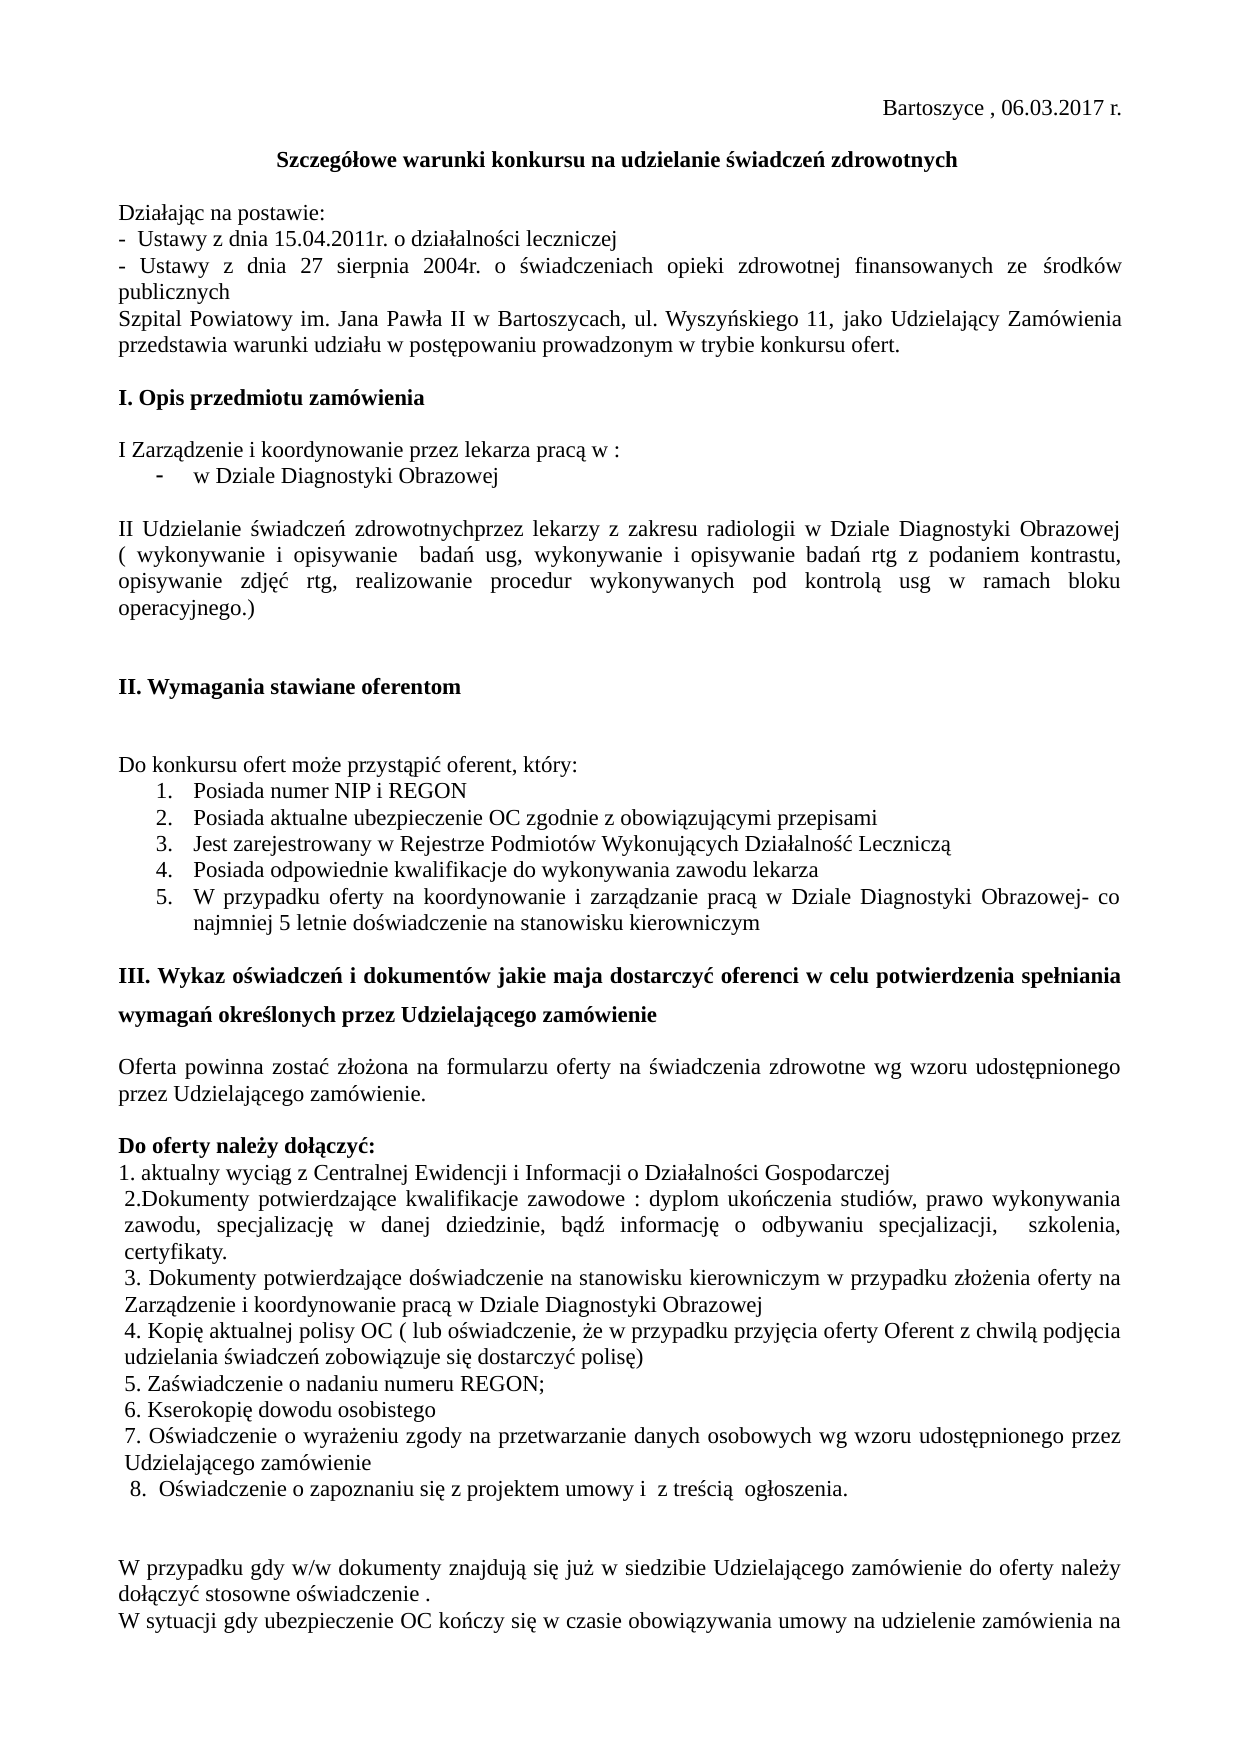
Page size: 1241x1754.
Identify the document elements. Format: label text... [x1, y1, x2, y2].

list 4. Kopię aktualnej polisy OC ( lub oświadczenie, że w przypadku przyjęcia oferty Oferent z chwilą podjęcia udzielania świadczeń zobowiązuje się dostarczyć polisę) [124, 1317, 1122, 1370]
list Posiada numer NIP i REGON [156, 777, 1122, 804]
list 3. Dokumenty potwierdzające doświadczenie na stanowisku kierowniczym w przypadku złożenia oferty na Zarządzenie i koordynowanie pracą w Dziale Diagnostyki Obrazowej [124, 1264, 1122, 1317]
list 7. Oświadczenie o wyrażeniu zgody na przetwarzanie danych osobowych wg wzoru udostępnionego przez Udzielającego zamówienie [124, 1422, 1122, 1475]
list Posiada odpowiednie kwalifikacje do wykonywania zawodu lekarza [156, 857, 1122, 883]
text II Udzielanie świadczeń zdrowotnychprzez lekarzy z zakresu radiologii w Dziale Diagnostyki Obrazowej ( wykonywanie i opisywanie badań usg, wykonywanie i opisywanie badań rtg z podaniem kontrastu, opisywanie zdjęć rtg, realizowanie procedur wykonywanych pod kontrolą usg w ramach bloku operacyjnego.) [118, 515, 1122, 620]
text I. Opis przedmiotu zamówienia [118, 384, 1122, 410]
text Bartoszyce , 06.03.2017 r. [118, 94, 1122, 120]
list Posiada aktualne ubezpieczenie OC zgodnie z obowiązującymi przepisami [156, 804, 1122, 830]
text 1. aktualny wyciąg z Centralnej Ewidencji i Informacji o Działalności Gospodarczej [118, 1159, 1122, 1185]
list W przypadku oferty na koordynowanie i zarządzanie pracą w Dziale Diagnostyki Obrazowej- co najmniej 5 letnie doświadczenie na stanowisku kierowniczym [156, 883, 1122, 936]
text I Zarządzenie i koordynowanie przez lekarza pracą w : [118, 436, 1122, 462]
list 5. Zaświadczenie o nadaniu numeru REGON; [124, 1370, 1122, 1396]
list 6. Kserokopię dowodu osobistego [124, 1396, 1122, 1422]
text W sytuacji gdy ubezpieczenie OC kończy się w czasie obowiązywania umowy na udzielenie zamówienia na [118, 1607, 1122, 1633]
list w Dziale Diagnostyki Obrazowej [156, 462, 1122, 488]
text W przypadku gdy w/w dokumenty znajdują się już w siedzibie Udzielającego zamówienie do oferty należy dołączyć stosowne oświadczenie . [118, 1554, 1122, 1607]
text Do oferty należy dołączyć: [118, 1132, 1122, 1159]
text Szczegółowe warunki konkursu na udzielanie świadczeń zdrowotnych [118, 146, 1122, 173]
list 2.Dokumenty potwierdzające kwalifikacje zawodowe : dyplom ukończenia studiów, prawo wykonywania zawodu, specjalizację w danej dziedzinie, bądź informację o odbywaniu specjalizacji, szkolenia, certyfikaty. [124, 1185, 1122, 1264]
text Do konkursu ofert może przystąpić oferent, który: [118, 751, 1122, 777]
text II. Wymagania stawiane oferentom [118, 673, 1122, 699]
text Działając na postawie: [118, 199, 1122, 226]
text - Ustawy z dnia 15.04.2011r. o działalności leczniczej [118, 226, 1122, 252]
list Jest zarejestrowany w Rejestrze Podmiotów Wykonujących Działalność Leczniczą [156, 830, 1122, 857]
text - Ustawy z dnia 27 sierpnia 2004r. o świadczeniach opieki zdrowotnej finansowanych ze środków publicznych [118, 252, 1122, 304]
text Oferta powinna zostać złożona na formularzu oferty na świadczenia zdrowotne wg wzoru udostępnionego przez Udzielającego zamówienie. [118, 1053, 1122, 1106]
text Szpital Powiatowy im. Jana Pawła II w Bartoszycach, ul. Wyszyńskiego 11, jako Udzielający Zamówienia przedstawia warunki udziału w postępowaniu prowadzonym w trybie konkursu ofert. [118, 304, 1122, 357]
text III. Wykaz oświadczeń i dokumentów jakie maja dostarczyć oferenci w celu potwierdzenia spełniania wymagań określonych przez Udzielającego zamówienie [118, 962, 1122, 1028]
list 8. Oświadczenie o zapoznaniu się z projektem umowy i z treścią ogłoszenia. [124, 1475, 1122, 1501]
